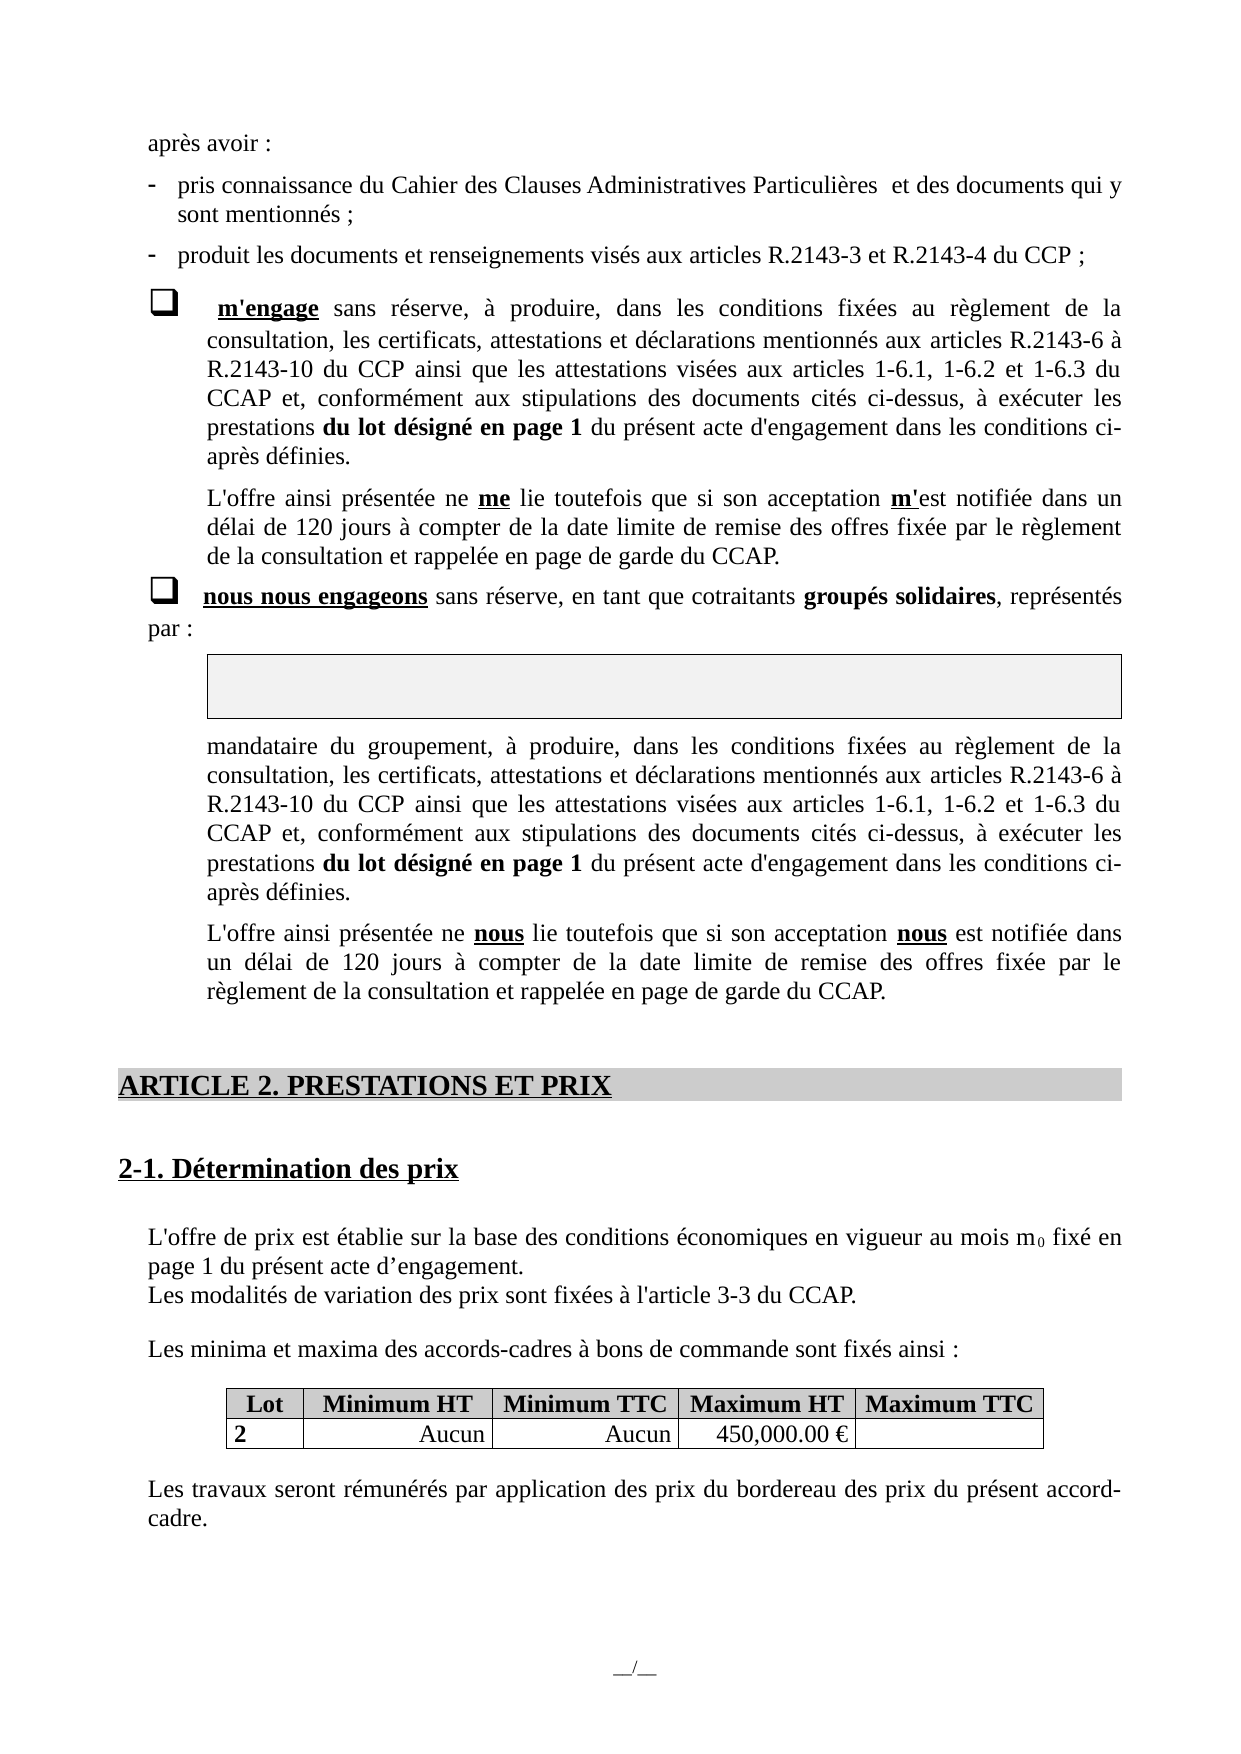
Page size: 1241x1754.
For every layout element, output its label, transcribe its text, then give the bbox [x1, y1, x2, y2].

text L'offre ainsi présentée ne nous lie toutefois que si son acceptation nous est notifiée dans un délai de 120 jours à compter de la date limite de remise des offres fixée par le règlement de la consultation et rappelée en page de garde du CCAP. [207, 918, 1122, 1005]
text q m'engage sans réserve, à produire, dans les conditions fixées au règlement de la consultation, les certificats, attestations et déclarations mentionnés aux articles R.2143-6 à R.2143-10 du CCP ainsi que les attestations visées aux articles 1-6.1, 1-6.2 et 1-6.3 du CCAP et, conformément aux stipulations des documents cités ci-dessus, à exécuter les prestations du lot désigné en page 1 du présent acte d'engagement dans les conditions ci-après définies. [148, 282, 1122, 470]
table_header Lot [227, 1389, 303, 1418]
list produit les documents et renseignements visés aux articles R.2143-3 et R.2143-4 du CCP ; [148, 240, 1122, 269]
table_header Maximum TTC [856, 1389, 1043, 1418]
text L'offre de prix est établie sur la base des conditions économiques en vigueur au mois m0 fixé en page 1 du présent acte d’engagement. [148, 1222, 1122, 1280]
subtitle ARTICLE 2. PRESTATIONS ET PRIX [118, 1068, 1122, 1101]
subtitle 2-1. Détermination des prix [118, 1151, 1122, 1184]
table_cell 2 [227, 1419, 303, 1448]
table_cell [856, 1419, 1043, 1448]
text Les modalités de variation des prix sont fixées à l'article 3-3 du CCAP. [148, 1280, 1122, 1309]
text après avoir : [148, 128, 1122, 157]
list pris connaissance du Cahier des Clauses Administratives Particulières et des documents qui y sont mentionnés ; [148, 170, 1122, 228]
table_cell Aucun [493, 1419, 678, 1448]
text Les travaux seront rémunérés par application des prix du bordereau des prix du présent accord-cadre. [148, 1474, 1122, 1532]
table_header Minimum HT [304, 1389, 492, 1418]
text Les minima et maxima des accords-cadres à bons de commande sont fixés ainsi : [148, 1334, 1122, 1363]
text mandataire du groupement, à produire, dans les conditions fixées au règlement de la consultation, les certificats, attestations et déclarations mentionnés aux articles R.2143-6 à R.2143-10 du CCP ainsi que les attestations visées aux articles 1-6.1, 1-6.2 et 1-6.3 du CCAP et, conformément aux stipulations des documents cités ci-dessus, à exécuter les prestations du lot désigné en page 1 du présent acte d'engagement dans les conditions ci-après définies. [207, 731, 1122, 906]
table_cell Aucun [304, 1419, 492, 1448]
table_cell 450 000,00 € [679, 1419, 855, 1448]
table_header Maximum HT [679, 1389, 855, 1418]
table_header Minimum TTC [493, 1389, 678, 1418]
text L'offre ainsi présentée ne me lie toutefois que si son acceptation m'est notifiée dans un délai de 120 jours à compter de la date limite de remise des offres fixée par le règlement de la consultation et rappelée en page de garde du CCAP. [207, 483, 1122, 570]
text q nous nous engageons sans réserve, en tant que cotraitants groupés solidaires, représentés par : [148, 570, 1122, 642]
